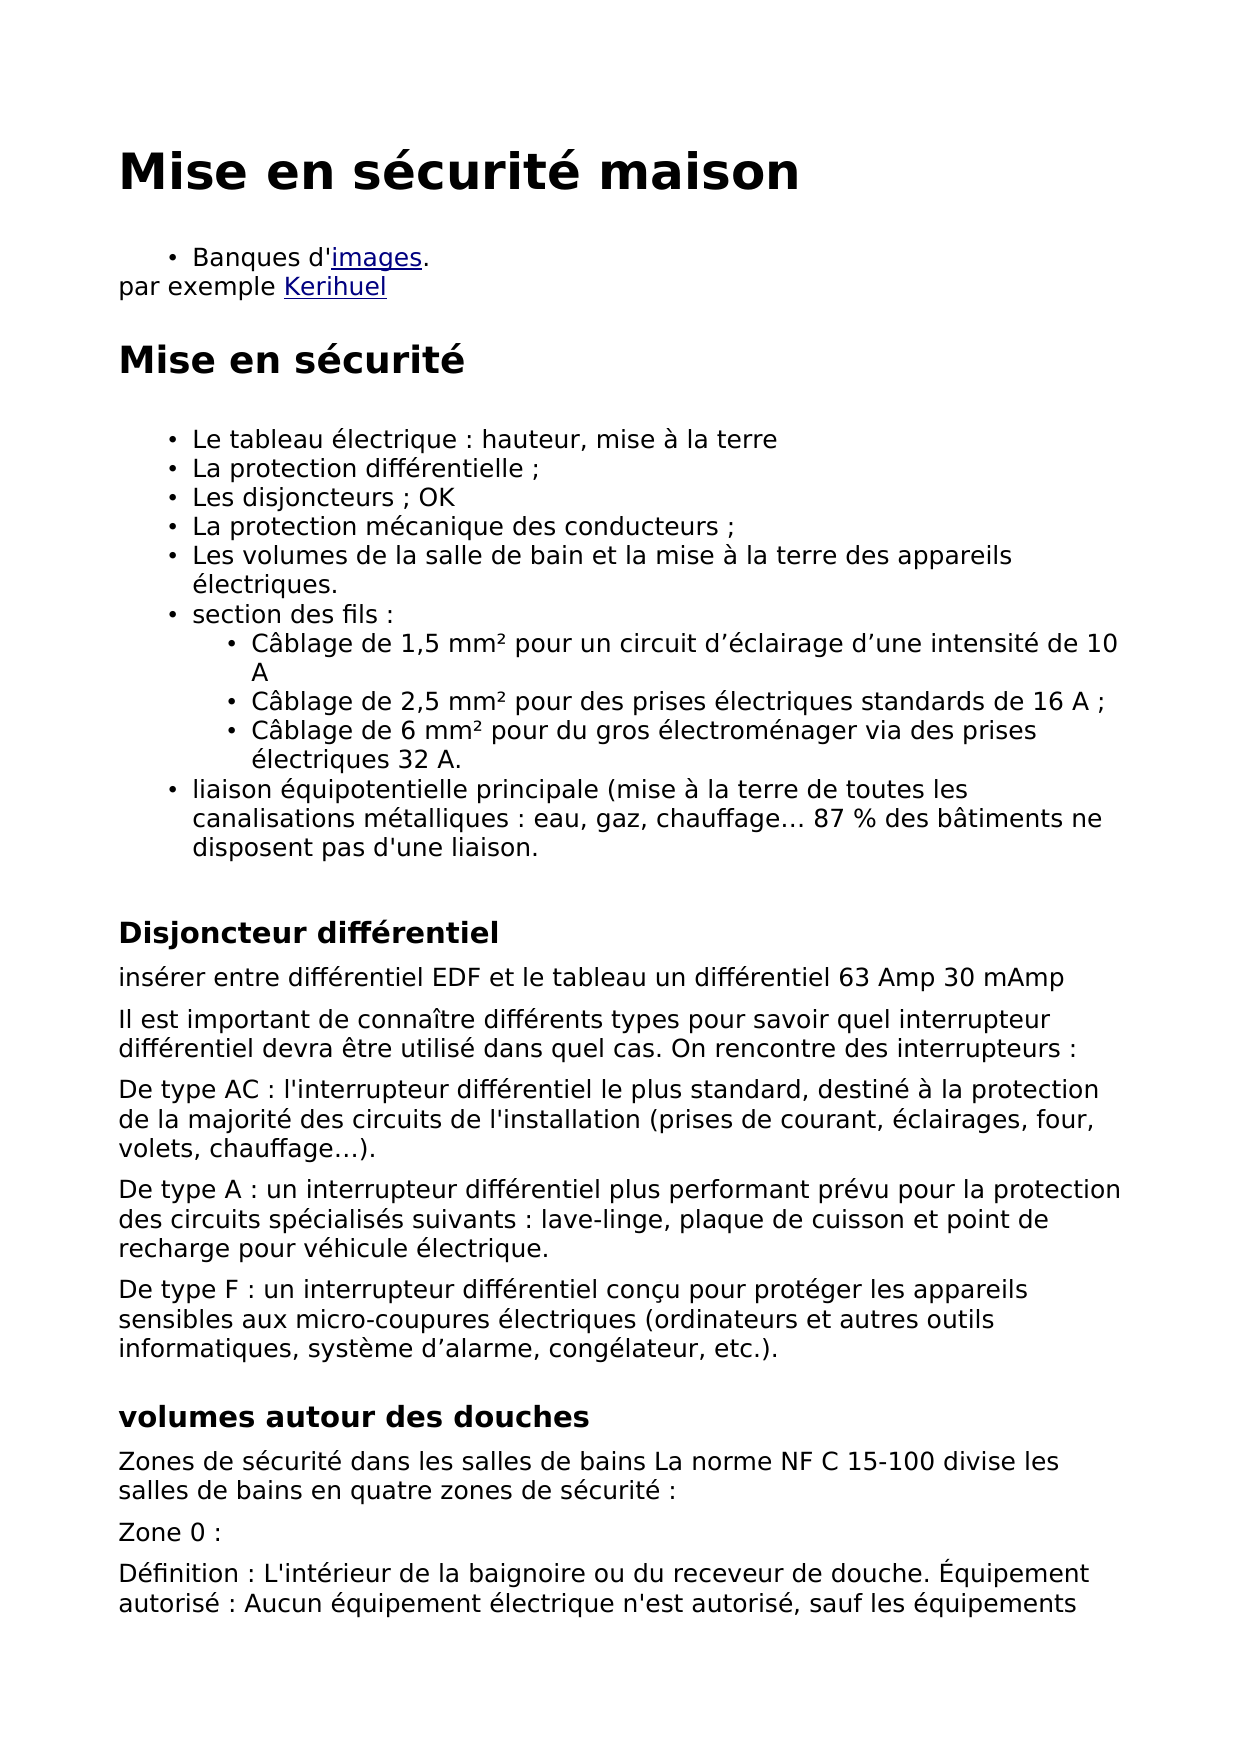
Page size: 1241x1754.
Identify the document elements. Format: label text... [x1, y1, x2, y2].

list Câblage de 1,5 mm² pour un circuit d’éclairage d’une intensité de 10 A [236, 629, 1122, 687]
list Le tableau électrique : hauteur, mise à la terre [177, 425, 1122, 454]
text par exemple Kerihuel [118, 272, 1122, 302]
subtitle Mise en sécurité [118, 339, 1122, 383]
text insérer entre différentiel EDF et le tableau un différentiel 63 Amp 30 mAmp [118, 963, 1122, 992]
list Les disjoncteurs ; OK [177, 483, 1122, 512]
subtitle volumes autour des douches [118, 1401, 1122, 1435]
list Banques d'images. [177, 243, 1122, 272]
list Câblage de 6 mm² pour du gros électroménager via des prises électriques 32 A. [236, 716, 1122, 775]
text De type AC : l'interrupteur différentiel le plus standard, destiné à la protection de la majorité des circuits de l'installation (prises de courant, éclairages, four, volets, chauffage…). [118, 1076, 1122, 1163]
text De type F : un interrupteur différentiel conçu pour protéger les appareils sensibles aux micro-coupures électriques (ordinateurs et autres outils informatiques, système d’alarme, congélateur, etc.). [118, 1276, 1122, 1363]
text Il est important de connaître différents types pour savoir quel interrupteur différentiel devra être utilisé dans quel cas. On rencontre des interrupteurs : [118, 1005, 1122, 1063]
text De type A : un interrupteur différentiel plus performant prévu pour la protection des circuits spécialisés suivants : lave-linge, plaque de cuisson et point de recharge pour véhicule électrique. [118, 1176, 1122, 1263]
text Zone 0 : [118, 1518, 1122, 1547]
list Les volumes de la salle de bain et la mise à la terre des appareils électriques. [177, 541, 1122, 600]
subtitle Disjoncteur différentiel [118, 917, 1122, 951]
list liaison équipotentielle principale (mise à la terre de toutes les canalisations métalliques : eau, gaz, chauffage… 87 % des bâtiments ne disposent pas d'une liaison. [177, 775, 1122, 862]
text Définition : L'intérieur de la baignoire ou du receveur de douche. Équipement autorisé : Aucun équipement électrique n'est autorisé, sauf les équipements [118, 1560, 1122, 1618]
list Câblage de 2,5 mm² pour des prises électriques standards de 16 A ; [236, 687, 1122, 716]
list section des fils : [177, 600, 1122, 629]
subtitle Mise en sécurité maison [118, 143, 1122, 201]
text Zones de sécurité dans les salles de bains La norme NF C 15-100 divise les salles de bains en quatre zones de sécurité : [118, 1447, 1122, 1506]
list La protection différentielle ; [177, 454, 1122, 483]
list La protection mécanique des conducteurs ; [177, 512, 1122, 541]
